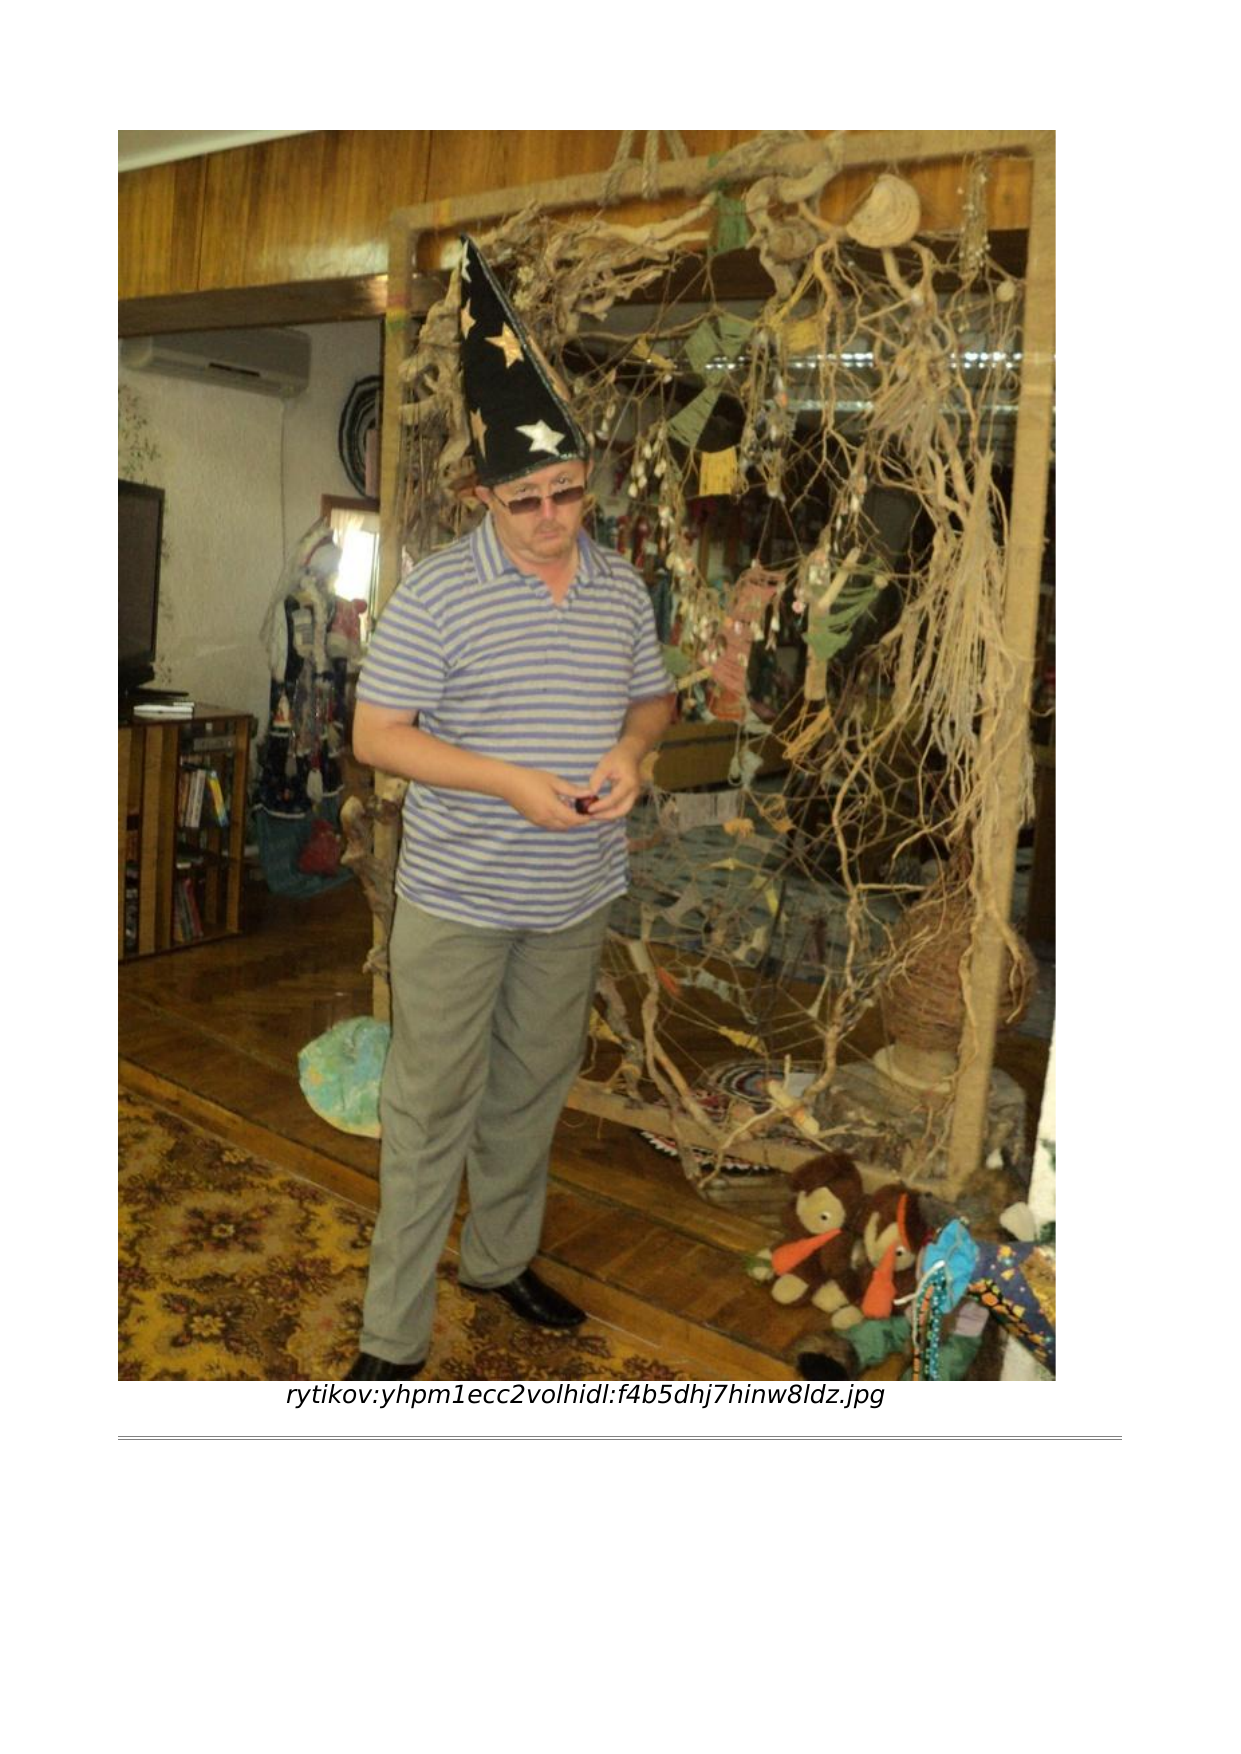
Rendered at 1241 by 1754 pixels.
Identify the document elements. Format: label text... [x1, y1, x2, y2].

text rytikov:yhpm1ecc2volhidl:f4b5dhj7hinw8ldz.jpg [118, 1381, 1056, 1409]
picture [118, 130, 1056, 1381]
